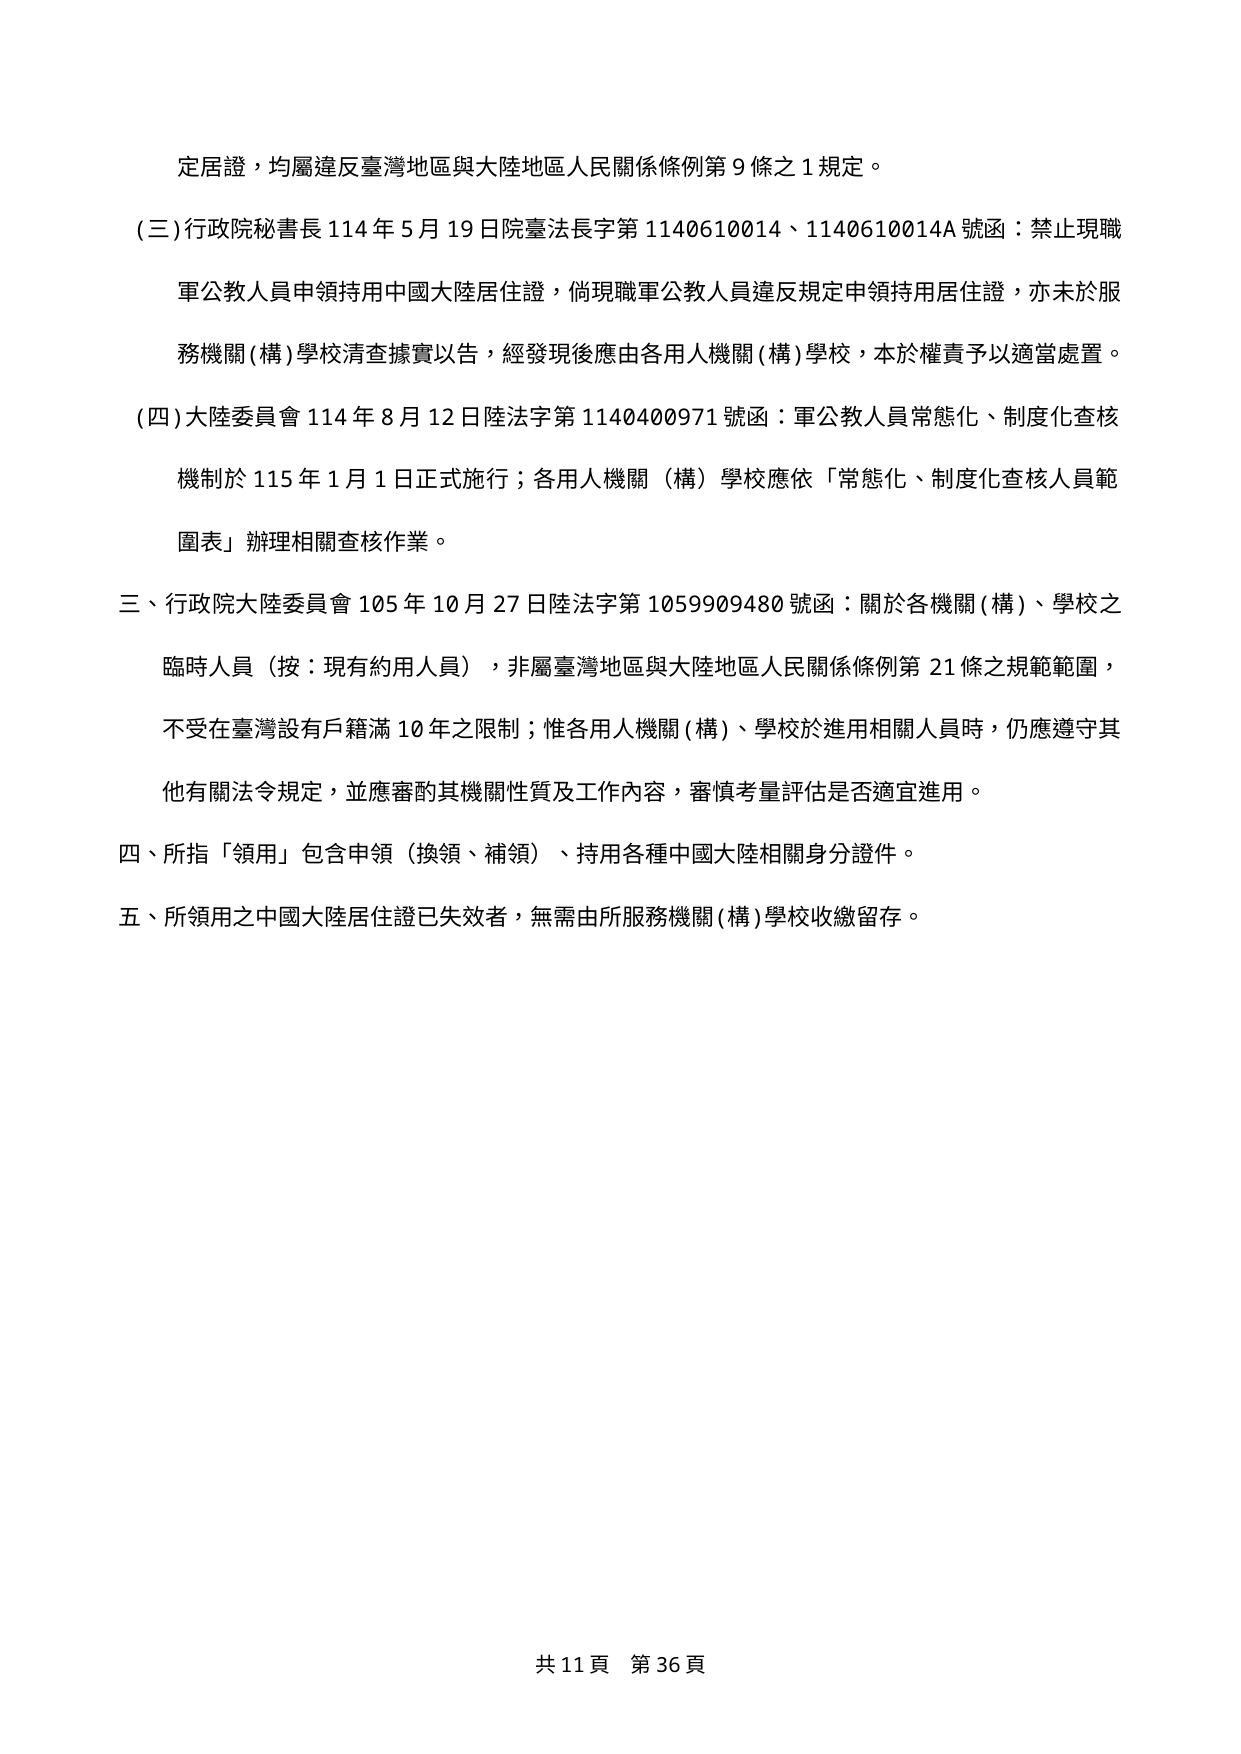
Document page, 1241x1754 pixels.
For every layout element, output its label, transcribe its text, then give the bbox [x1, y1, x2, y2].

text 定居證，均屬違反臺灣地區與大陸地區人民關係條例第9條之1規定。 [133, 124, 1122, 186]
text 四、所指「領用」包含申領（換領、補領）、持用各種中國大陸相關身分證件。 [118, 811, 1122, 874]
text 三、行政院大陸委員會105年10月27日陸法字第1059909480號函：關於各機關(構)、學校之臨時人員（按：現有約用人員），非屬臺灣地區與大陸地區人民關係條例第21條之規範範圍，不受在臺灣設有戶籍滿10年之限制；惟各用人機關(構)、學校於進用相關人員時，仍應遵守其他有關法令規定，並應審酌其機關性質及工作內容，審慎考量評估是否適宜進用。 [118, 561, 1122, 811]
text 五、所領用之中國大陸居住證已失效者，無需由所服務機關(構)學校收繳留存。 [118, 874, 1122, 936]
text (四)大陸委員會114年8月12日陸法字第1140400971號函：軍公教人員常態化、制度化查核機制於115年1月1日正式施行；各用人機關（構）學校應依「常態化、制度化查核人員範圍表」辦理相關查核作業。 [133, 374, 1120, 561]
text (三)行政院秘書長114年5月19日院臺法長字第1140610014、1140610014A號函：禁止現職軍公教人員申領持用中國大陸居住證，倘現職軍公教人員違反規定申領持用居住證，亦未於服務機關(構)學校清查據實以告，經發現後應由各用人機關(構)學校，本於權責予以適當處置。 [133, 186, 1122, 374]
